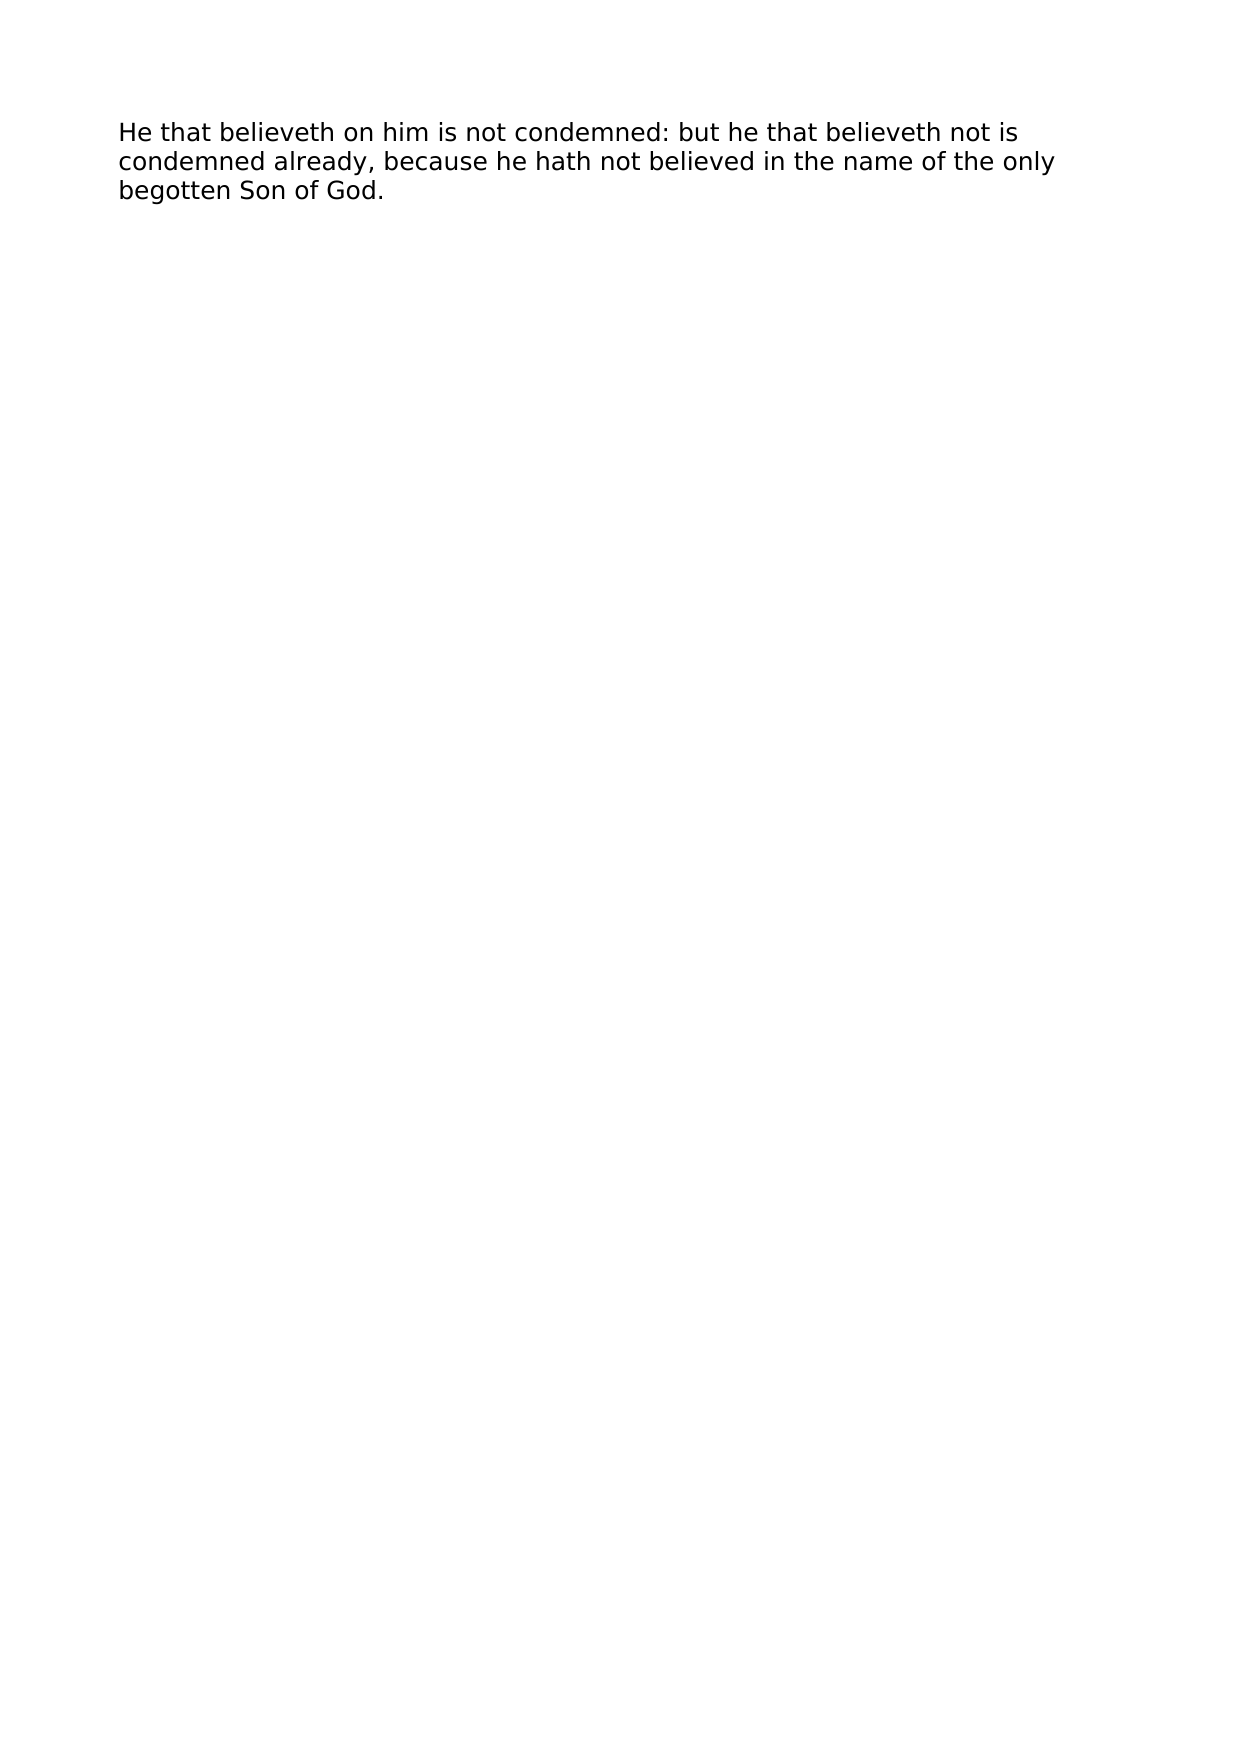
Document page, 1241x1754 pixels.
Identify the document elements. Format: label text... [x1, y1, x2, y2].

text He that believeth on him is not condemned: but he that believeth not is condemned already, because he hath not believed in the name of the only begotten Son of God. [118, 118, 1122, 206]
